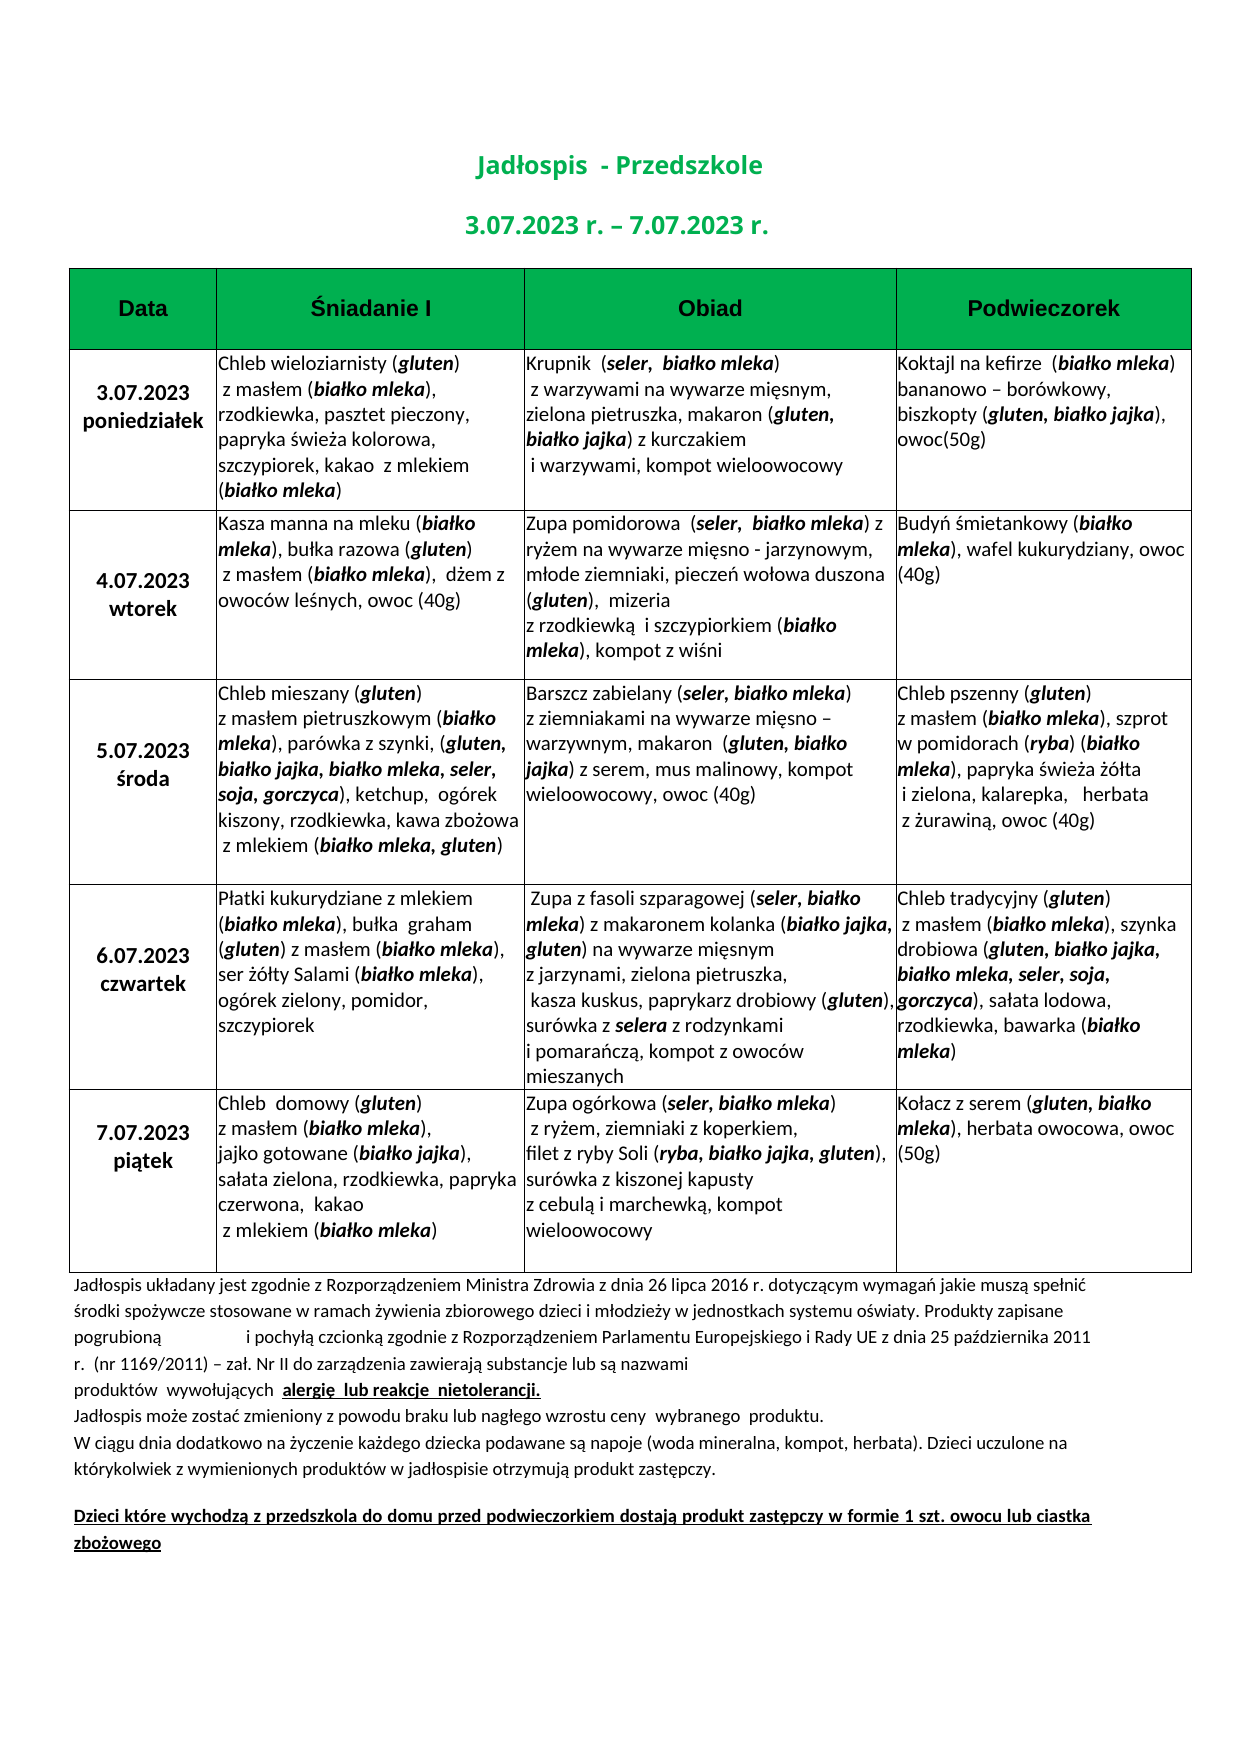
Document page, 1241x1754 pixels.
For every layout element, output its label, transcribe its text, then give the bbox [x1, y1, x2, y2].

table_cell Płatki kukurydziane z mlekiem (białko mleka), bułka graham (gluten) z masłem (białko mleka), ser żółty Salami (białko mleka), ogórek zielony, pomidor, szczypiorek [217, 885, 524, 1089]
text Dzieci które wychodzą z przedszkola do domu przed podwieczorkiem dostają produkt zastępczy w formie 1 szt. owocu lub ciastka zbożowego [74, 1504, 1093, 1554]
table_header Podwieczorek [897, 269, 1191, 349]
table_cell Chleb tradycyjny (gluten) z masłem (białko mleka), szynka drobiowa (gluten, białko jajka, białko mleka, seler, soja, gorczyca), sałata lodowa, rzodkiewka, bawarka (białko mleka) [897, 885, 1191, 1089]
table_cell Chleb pszenny (gluten) z masłem (białko mleka), szprot w pomidorach (ryba) (białko mleka), papryka świeża żółta i zielona, kalarepka, herbata z żurawiną, owoc (40g) [897, 680, 1191, 884]
table_cell Chleb mieszany (gluten) z masłem pietruszkowym (białko mleka), parówka z szynki, (gluten, białko jajka, białko mleka, seler, soja, gorczyca), ketchup, ogórek kiszony, rzodkiewka, kawa zbożowa z mlekiem (białko mleka, gluten) [217, 680, 524, 884]
table_cell Barszcz zabielany (seler, białko mleka) z ziemniakami na wywarze mięsno – warzywnym, makaron (gluten, białko jajka) z serem, mus malinowy, kompot wieloowocowy, owoc (40g) [525, 680, 896, 884]
text 3.07.2023 r. – 7.07.2023 r. [148, 208, 1093, 242]
table_cell Krupnik (seler, białko mleka) z warzywami na wywarze mięsnym, zielona pietruszka, makaron (gluten, białko jajka) z kurczakiem i warzywami, kompot wieloowocowy [525, 350, 896, 509]
text Jadłospis układany jest zgodnie z Rozporządzeniem Ministra Zdrowia z dnia 26 lipca 2016 r. dotyczącym wymagań jakie muszą spełnić środki spożywcze stosowane w ramach żywienia zbiorowego dzieci i młodzieży w jednostkach systemu oświaty. Produkty zapisane pogrubioną i pochyłą czcionką zgodnie z Rozporządzeniem Parlamentu Europejskiego i Rady UE z dnia 25 października 2011 r. (nr 1169/2011) – zał. Nr II do zarządzenia zawierają substancje lub są nazwami produktów wywołujących alergię lub reakcje nietolerancji. Jadłospis może zostać zmieniony z powodu braku lub nagłego wzrostu ceny wybranego produktu. W ciągu dnia dodatkowo na życzenie każdego dziecka podawane są napoje (woda mineralna, kompot, herbata). Dzieci uczulone na którykolwiek z wymienionych produktów w jadłospisie otrzymują produkt zastępczy. [74, 1273, 1093, 1480]
table_cell 7.07.2023 piątek [70, 1090, 216, 1272]
table_header Obiad [525, 269, 896, 349]
table_header Śniadanie I [217, 269, 524, 349]
table_header Data [70, 269, 216, 349]
table_cell Kołacz z serem (gluten, białko mleka), herbata owocowa, owoc (50g) [897, 1090, 1191, 1272]
table_cell Budyń śmietankowy (białko mleka), wafel kukurydziany, owoc (40g) [897, 511, 1191, 679]
table_cell Chleb wieloziarnisty (gluten) z masłem (białko mleka), rzodkiewka, pasztet pieczony, papryka świeża kolorowa, szczypiorek, kakao z mlekiem (białko mleka) [217, 350, 524, 509]
table_cell 5.07.2023 środa [70, 680, 216, 884]
table_cell 4.07.2023 wtorek [70, 511, 216, 679]
table_cell Zupa ogórkowa (seler, białko mleka) z ryżem, ziemniaki z koperkiem, filet z ryby Soli (ryba, białko jajka, gluten), surówka z kiszonej kapusty z cebulą i marchewką, kompot wieloowocowy [525, 1090, 896, 1272]
table_cell 6.07.2023 czwartek [70, 885, 216, 1089]
table_cell Zupa pomidorowa (seler, białko mleka) z ryżem na wywarze mięsno - jarzynowym, młode ziemniaki, pieczeń wołowa duszona (gluten), mizeria z rzodkiewką i szczypiorkiem (białko mleka), kompot z wiśni [525, 511, 896, 679]
table_cell Kasza manna na mleku (białko mleka), bułka razowa (gluten) z masłem (białko mleka), dżem z owoców leśnych, owoc (40g) [217, 511, 524, 679]
text Jadłospis - Przedszkole [148, 148, 1093, 182]
table_cell Koktajl na kefirze (białko mleka) bananowo – borówkowy, biszkopty (gluten, białko jajka), owoc(50g) [897, 350, 1191, 509]
table_cell 3.07.2023 poniedziałek [70, 350, 216, 509]
table_cell Zupa z fasoli szparagowej (seler, białko mleka) z makaronem kolanka (białko jajka, gluten) na wywarze mięsnym z jarzynami, zielona pietruszka, kasza kuskus, paprykarz drobiowy (gluten), surówka z selera z rodzynkami i pomarańczą, kompot z owoców mieszanych [525, 885, 896, 1089]
table_cell Chleb domowy (gluten) z masłem (białko mleka), jajko gotowane (białko jajka), sałata zielona, rzodkiewka, papryka czerwona, kakao z mlekiem (białko mleka) [217, 1090, 524, 1272]
